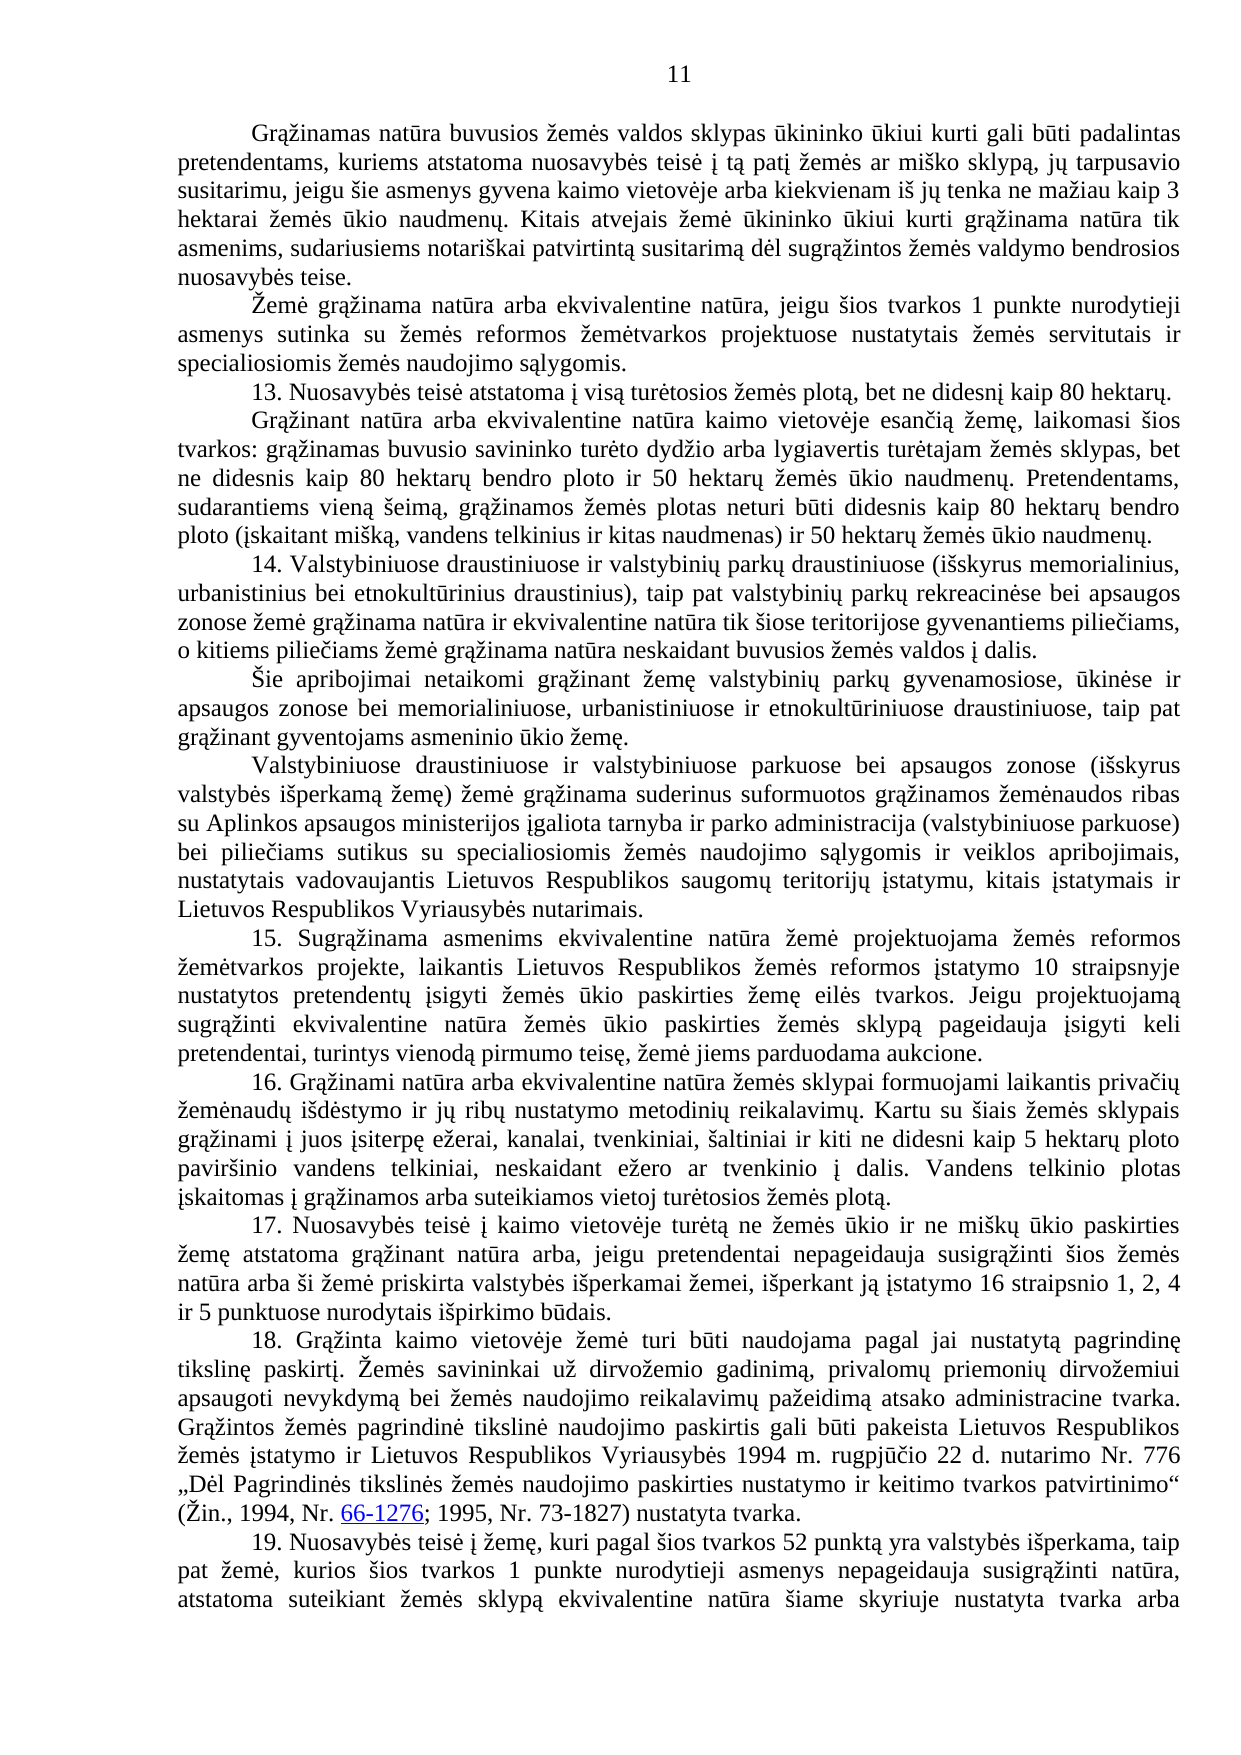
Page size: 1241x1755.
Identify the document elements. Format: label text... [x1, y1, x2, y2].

text Grąžinant natūra arba ekvivalentine natūra kaimo vietovėje esančią žemę, laikomasi šios tvarkos: grąžinamas buvusio savininko turėto dydžio arba lygiavertis turėtajam žemės sklypas, bet ne didesnis kaip 80 hektarų bendro ploto ir 50 hektarų žemės ūkio naudmenų. Pretendentams, sudarantiems vieną šeimą, grąžinamos žemės plotas neturi būti didesnis kaip 80 hektarų bendro ploto (įskaitant mišką, vandens telkinius ir kitas naudmenas) ir 50 hektarų žemės ūkio naudmenų. [177, 406, 1181, 549]
text Valstybiniuose draustiniuose ir valstybiniuose parkuose bei apsaugos zonose (išskyrus valstybės išperkamą žemę) žemė grąžinama suderinus suformuotos grąžinamos žemėnaudos ribas su Aplinkos apsaugos ministerijos įgaliota tarnyba ir parko administracija (valstybiniuose parkuose) bei piliečiams sutikus su specialiosiomis žemės naudojimo sąlygomis ir veiklos apribojimais, nustatytais vadovaujantis Lietuvos Respublikos saugomų teritorijų įstatymu, kitais įstatymais ir Lietuvos Respublikos Vyriausybės nutarimais. [177, 751, 1181, 923]
text 17. Nuosavybės teisė į kaimo vietovėje turėtą ne žemės ūkio ir ne miškų ūkio paskirties žemę atstatoma grąžinant natūra arba, jeigu pretendentai nepageidauja susigrąžinti šios žemės natūra arba ši žemė priskirta valstybės išperkamai žemei, išperkant ją įstatymo 16 straipsnio 1, 2, 4 ir 5 punktuose nurodytais išpirkimo būdais. [177, 1211, 1181, 1326]
text 13. Nuosavybės teisė atstatoma į visą turėtosios žemės plotą, bet ne didesnį kaip 80 hektarų. [177, 377, 1181, 406]
text 19. Nuosavybės teisė į žemę, kuri pagal šios tvarkos 52 punktą yra valstybės išperkama, taip pat žemė, kurios šios tvarkos 1 punkte nurodytieji asmenys nepageidauja susigrąžinti natūra, atstatoma suteikiant žemės sklypą ekvivalentine natūra šiame skyriuje nustatyta tvarka arba [177, 1527, 1181, 1613]
text 16. Grąžinami natūra arba ekvivalentine natūra žemės sklypai formuojami laikantis privačių žemėnaudų išdėstymo ir jų ribų nustatymo metodinių reikalavimų. Kartu su šiais žemės sklypais grąžinami į juos įsiterpę ežerai, kanalai, tvenkiniai, šaltiniai ir kiti ne didesni kaip 5 hektarų ploto paviršinio vandens telkiniai, neskaidant ežero ar tvenkinio į dalis. Vandens telkinio plotas įskaitomas į grąžinamos arba suteikiamos vietoj turėtosios žemės plotą. [177, 1067, 1181, 1211]
text 15. Sugrąžinama asmenims ekvivalentine natūra žemė projektuojama žemės reformos žemėtvarkos projekte, laikantis Lietuvos Respublikos žemės reformos įstatymo 10 straipsnyje nustatytos pretendentų įsigyti žemės ūkio paskirties žemę eilės tvarkos. Jeigu projektuojamą sugrąžinti ekvivalentine natūra žemės ūkio paskirties žemės sklypą pageidauja įsigyti keli pretendentai, turintys vienodą pirmumo teisę, žemė jiems parduodama aukcione. [177, 923, 1181, 1067]
text 18. Grąžinta kaimo vietovėje žemė turi būti naudojama pagal jai nustatytą pagrindinę tikslinę paskirtį. Žemės savininkai už dirvožemio gadinimą, privalomų priemonių dirvožemiui apsaugoti nevykdymą bei žemės naudojimo reikalavimų pažeidimą atsako administracine tvarka. Grąžintos žemės pagrindinė tikslinė naudojimo paskirtis gali būti pakeista Lietuvos Respublikos žemės įstatymo ir Lietuvos Respublikos Vyriausybės 1994 m. rugpjūčio 22 d. nutarimo Nr. 776 „Dėl Pagrindinės tikslinės žemės naudojimo paskirties nustatymo ir keitimo tvarkos patvirtinimo“ (Žin., 1994, Nr. 66-1276; 1995, Nr. 73-1827) nustatyta tvarka. [177, 1326, 1181, 1527]
text 14. Valstybiniuose draustiniuose ir valstybinių parkų draustiniuose (išskyrus memorialinius, urbanistinius bei etnokultūrinius draustinius), taip pat valstybinių parkų rekreacinėse bei apsaugos zonose žemė grąžinama natūra ir ekvivalentine natūra tik šiose teritorijose gyvenantiems piliečiams, o kitiems piliečiams žemė grąžinama natūra neskaidant buvusios žemės valdos į dalis. [177, 549, 1181, 664]
text Šie apribojimai netaikomi grąžinant žemę valstybinių parkų gyvenamosiose, ūkinėse ir apsaugos zonose bei memorialiniuose, urbanistiniuose ir etnokultūriniuose draustiniuose, taip pat grąžinant gyventojams asmeninio ūkio žemę. [177, 664, 1181, 751]
text Grąžinamas natūra buvusios žemės valdos sklypas ūkininko ūkiui kurti gali būti padalintas pretendentams, kuriems atstatoma nuosavybės teisė į tą patį žemės ar miško sklypą, jų tarpusavio susitarimu, jeigu šie asmenys gyvena kaimo vietovėje arba kiekvienam iš jų tenka ne mažiau kaip 3 hektarai žemės ūkio naudmenų. Kitais atvejais žemė ūkininko ūkiui kurti grąžinama natūra tik asmenims, sudariusiems notariškai patvirtintą susitarimą dėl sugrąžintos žemės valdymo bendrosios nuosavybės teise. [177, 118, 1181, 291]
text Žemė grąžinama natūra arba ekvivalentine natūra, jeigu šios tvarkos 1 punkte nurodytieji asmenys sutinka su žemės reformos žemėtvarkos projektuose nustatytais žemės servitutais ir specialiosiomis žemės naudojimo sąlygomis. [177, 291, 1181, 377]
